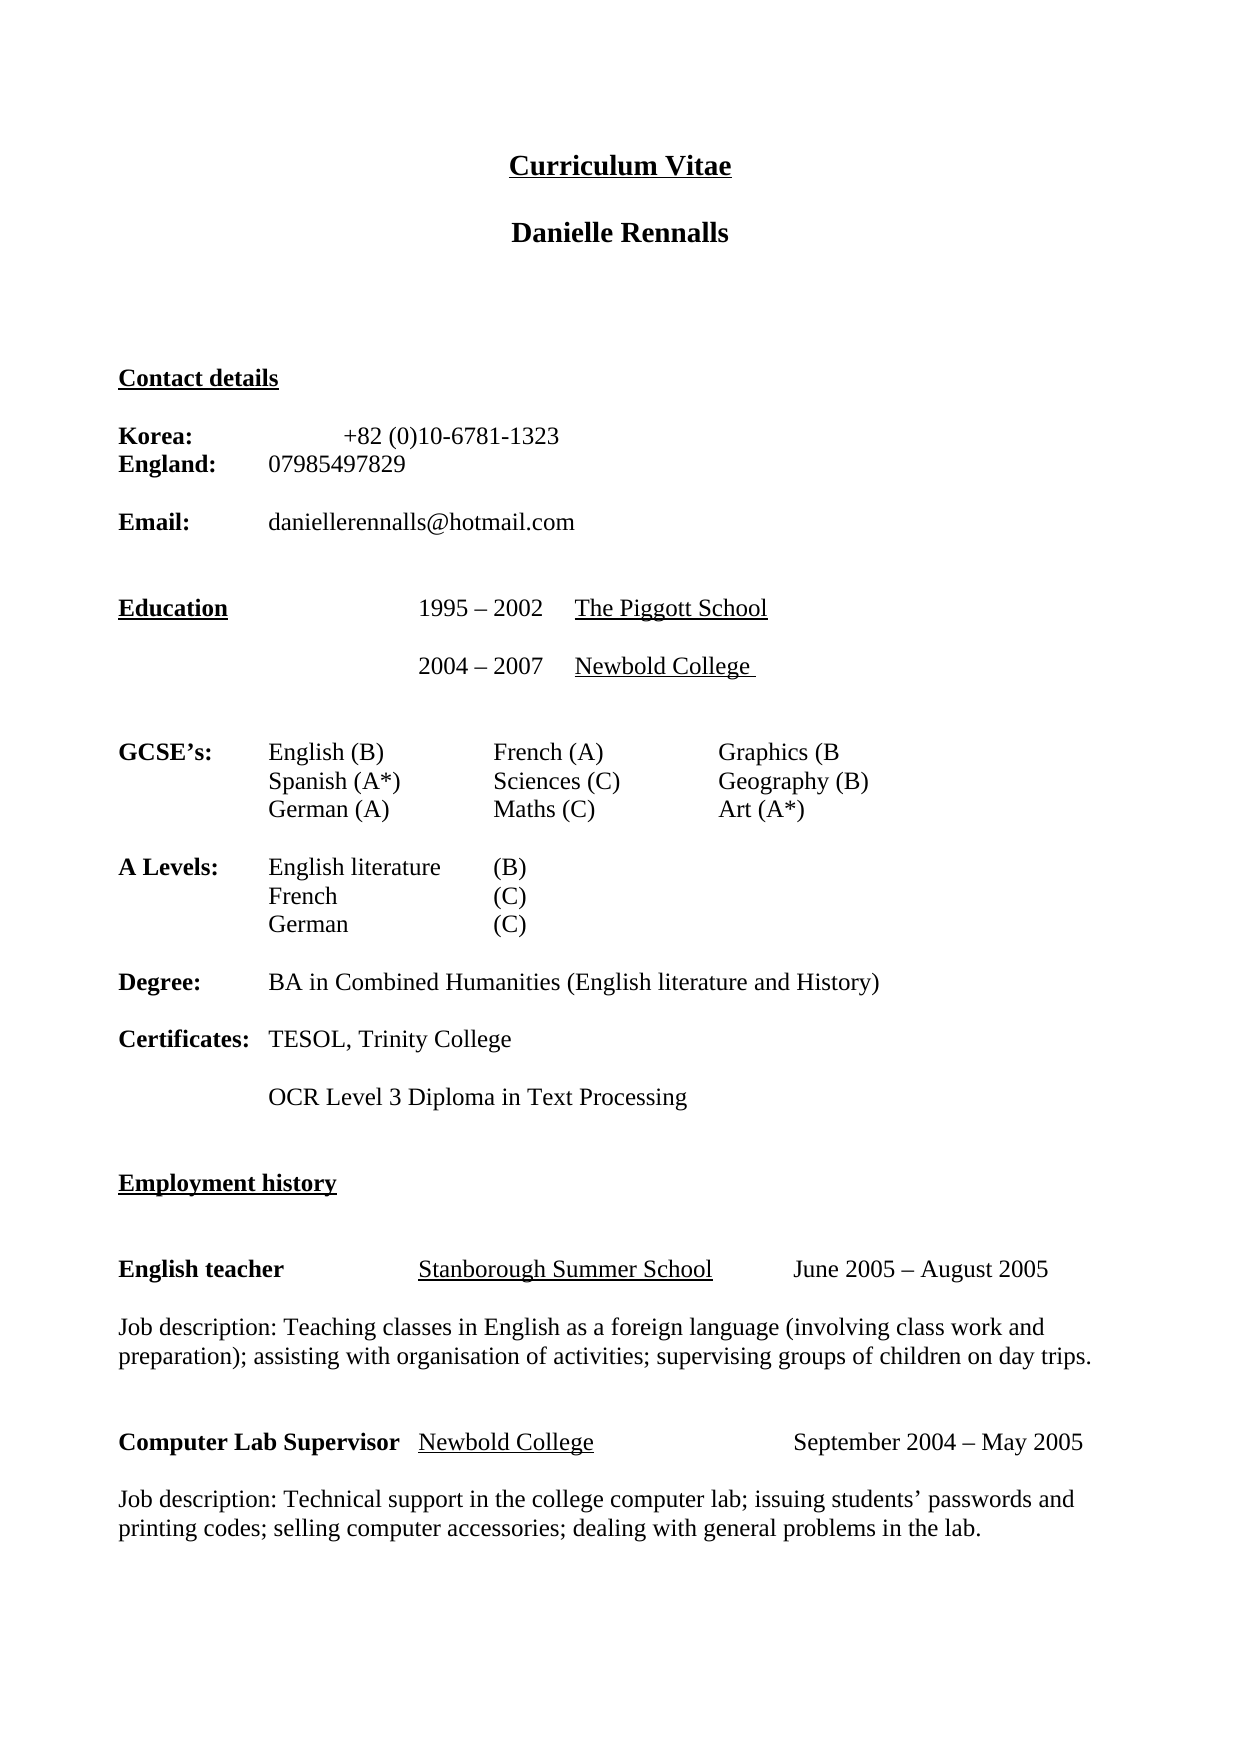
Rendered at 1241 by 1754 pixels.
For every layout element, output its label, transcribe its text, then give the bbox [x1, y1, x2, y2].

text Degree: BA in Combined Humanities (English literature and History) [118, 967, 1122, 996]
subtitle Computer Lab Supervisor Newbold College September 2004 – May 2005 [118, 1427, 1122, 1456]
text Korea: +82 (0)10-6781-1323 [118, 421, 1122, 449]
title Danielle Rennalls [118, 215, 1122, 248]
text German (C) [118, 909, 1122, 938]
title Curriculum Vitae [118, 148, 1122, 181]
text German (A) Maths (C) Art (A*) [193, 794, 1122, 823]
text England: 07985497829 [118, 449, 1122, 478]
subtitle Contact details [118, 363, 1122, 392]
text English teacher Stanborough Summer School June 2005 – August 2005 [118, 1254, 1122, 1283]
text OCR Level 3 Diploma in Text Processing [118, 1082, 1122, 1111]
text A Levels: English literature (B) [118, 852, 1122, 881]
text Email: daniellerennalls@hotmail.com [118, 507, 1122, 536]
text 2004 – 2007 Newbold College [118, 651, 1122, 679]
subtitle Employment history [118, 1168, 1122, 1197]
text GCSE’s: English (B) French (A) Graphics (B [118, 737, 1122, 766]
subtitle Education 1995 – 2002 The Piggott School [118, 593, 1122, 622]
text Job description: Teaching classes in English as a foreign language (involving class work and preparation); assisting with organisation of activities; supervising groups of children on day trips. [118, 1312, 1122, 1369]
text Spanish (A*) Sciences (C) Geography (B) [118, 766, 1122, 794]
text Job description: Technical support in the college computer lab; issuing students’ passwords and printing codes; selling computer accessories; dealing with general problems in the lab. [118, 1484, 1122, 1542]
text Certificates: TESOL, Trinity College [118, 1024, 1122, 1053]
text French (C) [118, 881, 1122, 909]
